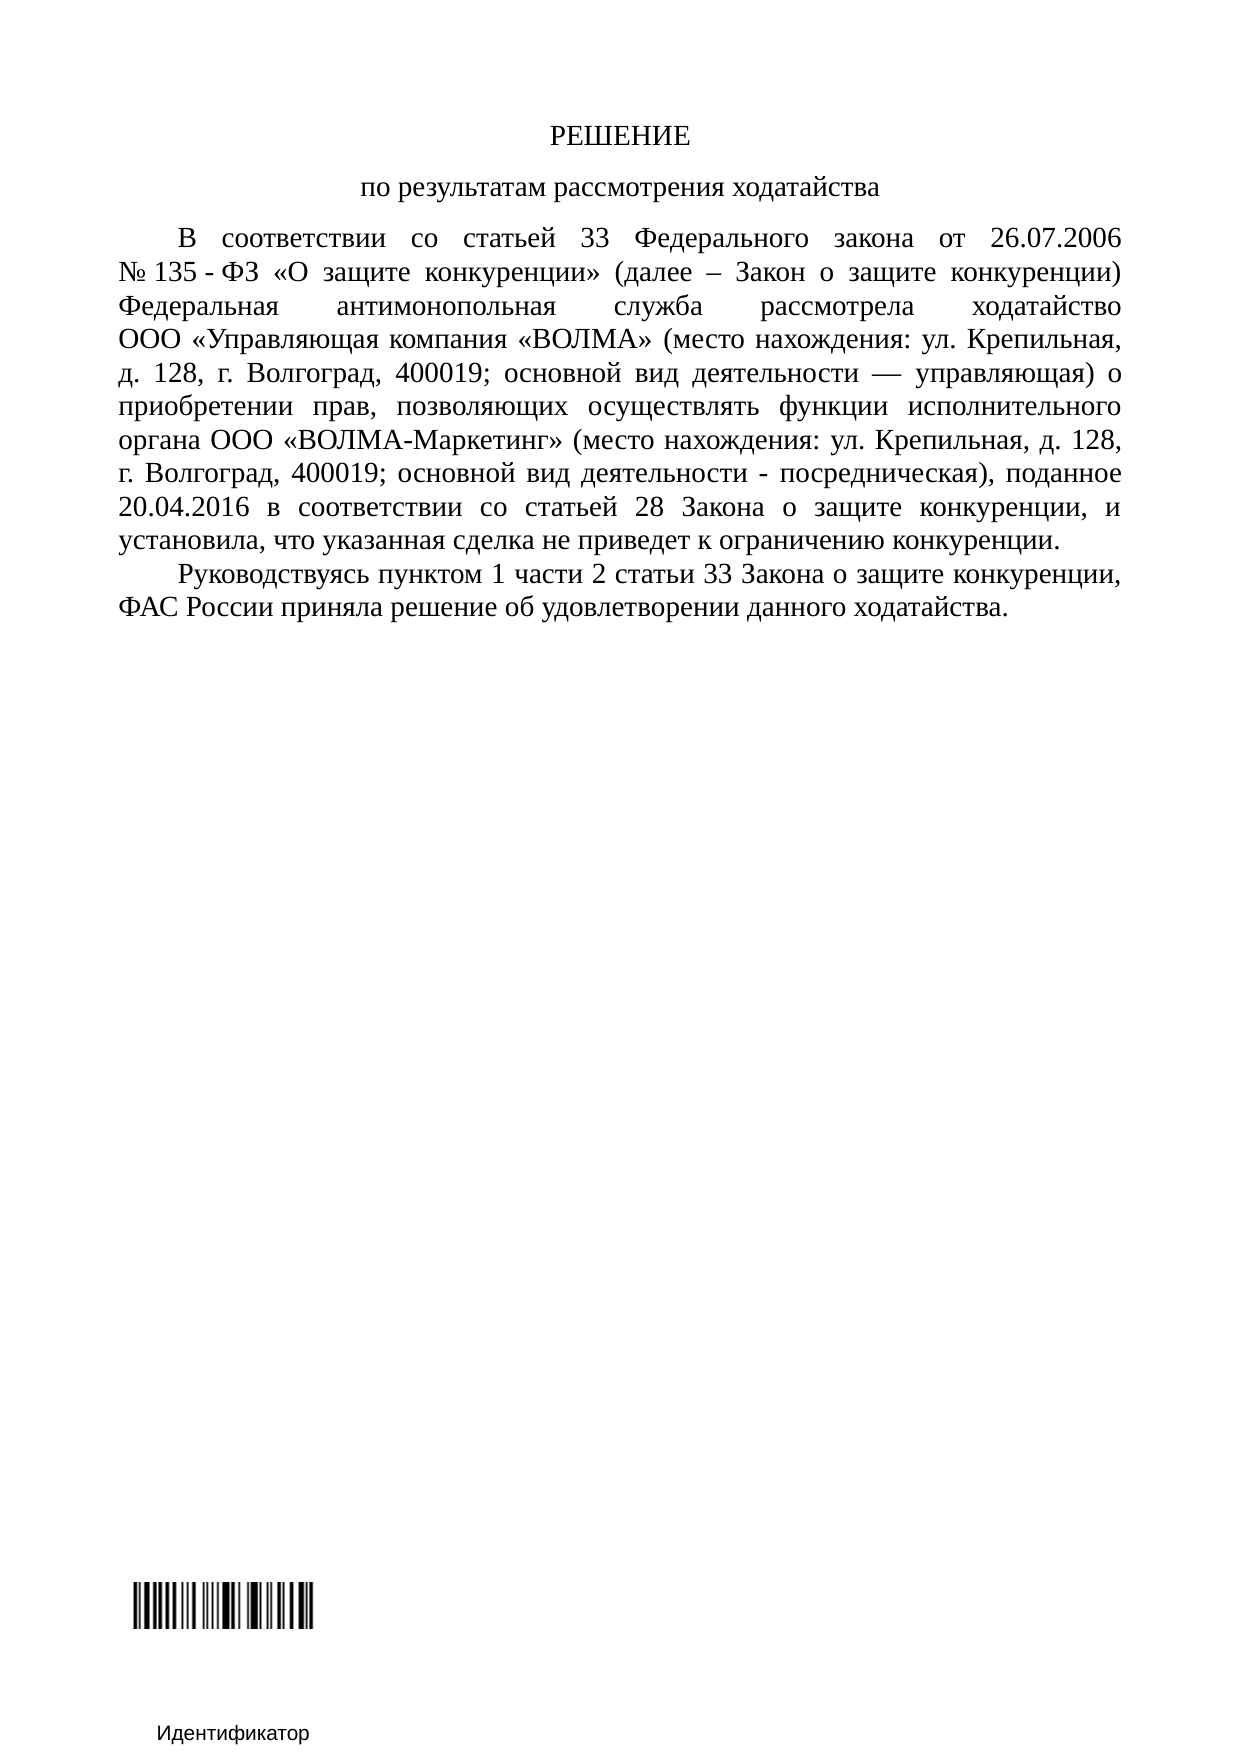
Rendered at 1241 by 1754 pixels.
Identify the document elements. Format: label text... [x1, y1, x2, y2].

text Руководствуясь пунктом 1 части 2 статьи 33 Закона о защите конкуренции, ФАС России приняла решение об удовлетворении данного ходатайства. [118, 556, 1122, 623]
text РЕШЕНИЕ [118, 118, 1122, 152]
text по результатам рассмотрения ходатайства [118, 169, 1122, 203]
text В соответствии со статьей 33 Федерального закона от 26.07.2006 № 135 - ФЗ «О защите конкуренции» (далее – Закон о защите конкуренции) Федеральная антимонопольная служба рассмотрела ходатайство ООО «Управляющая компания «ВОЛМА» (место нахождения: ул. Крепильная, д. 128, г. Волгоград, 400019; основной вид деятельности — управляющая) о приобретении прав, позволяющих осуществлять функции исполнительного органа ООО «ВОЛМА-Маркетинг» (место нахождения: ул. Крепильная, д. 128, г. Волгоград, 400019; основной вид деятельности - посредническая), поданное 20.04.2016 в соответствии со статьей 28 Закона о защите конкуренции, и установила, что указанная сделка не приведет к ограничению конкуренции. [118, 221, 1122, 556]
picture [118, 1582, 331, 1629]
